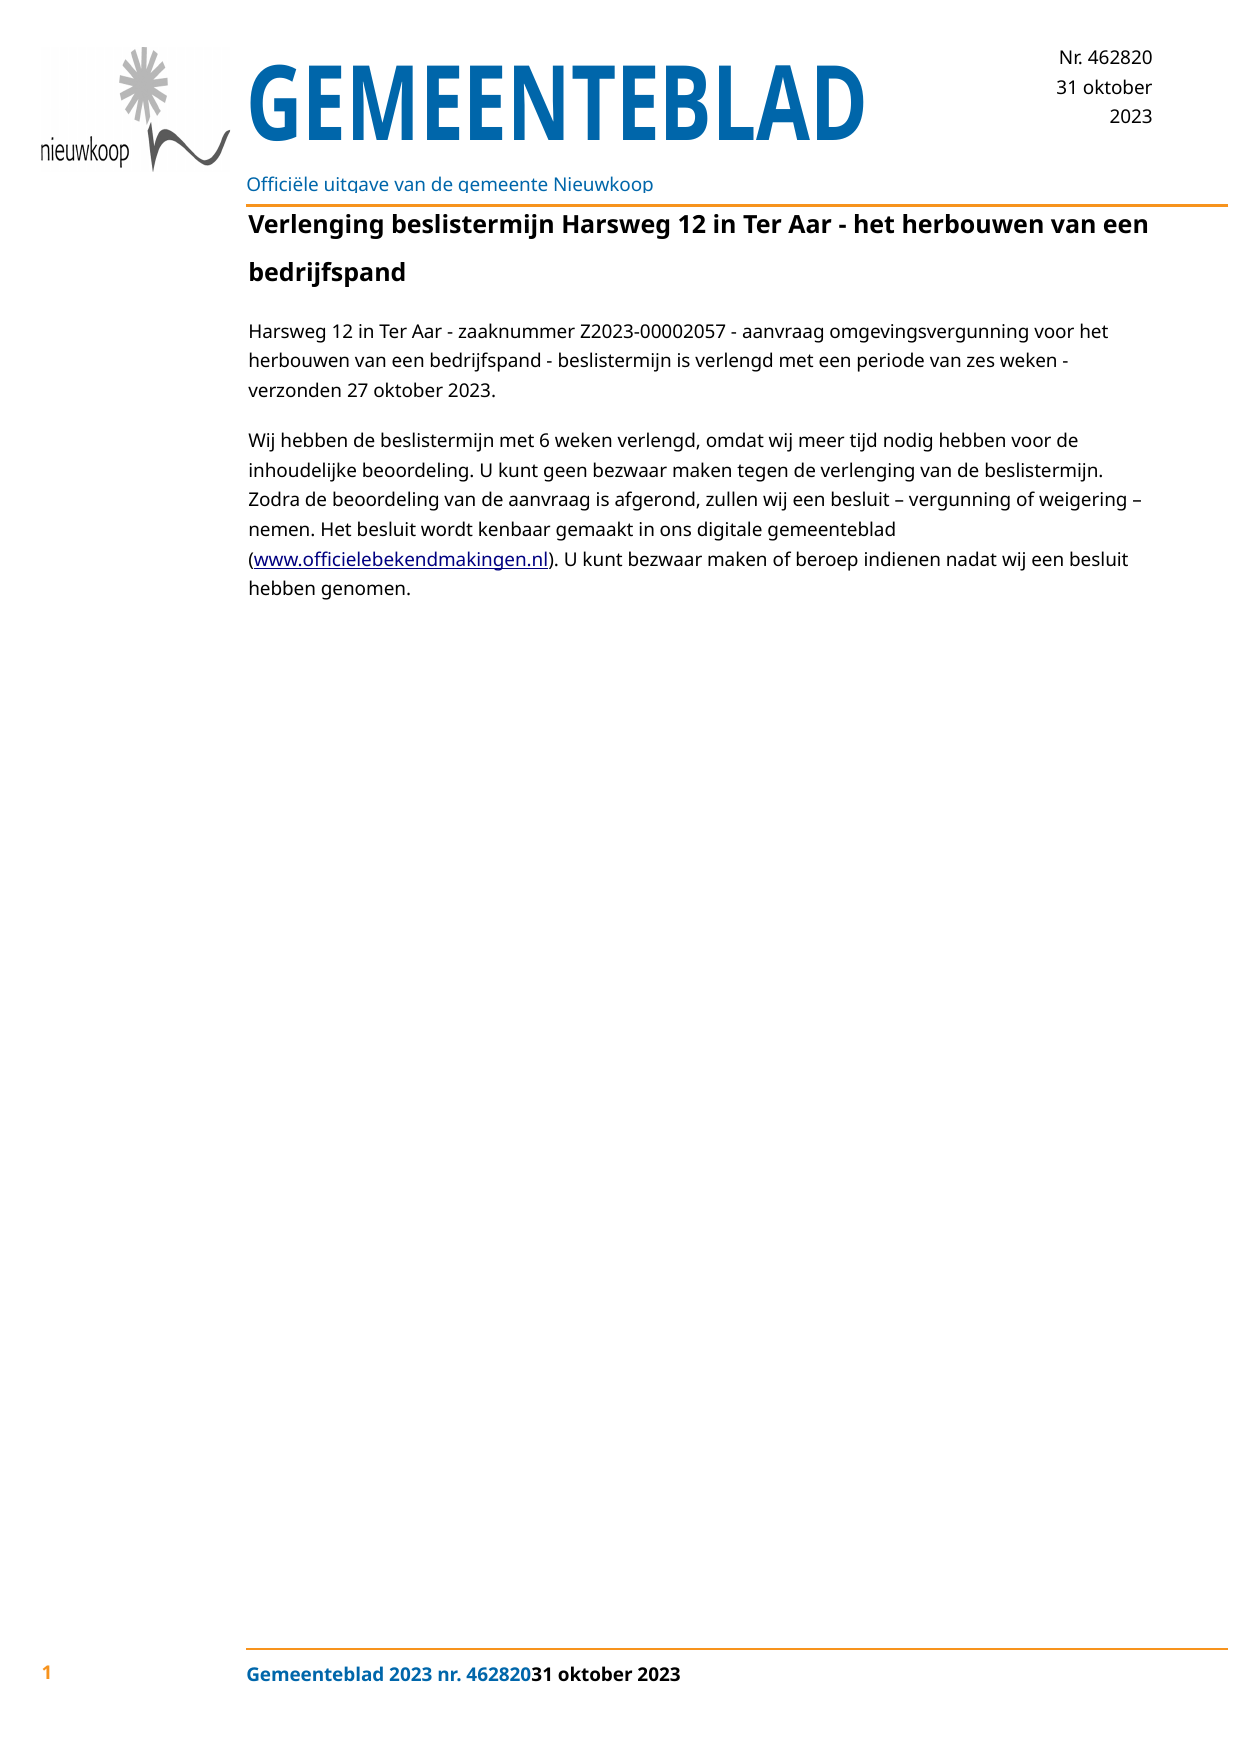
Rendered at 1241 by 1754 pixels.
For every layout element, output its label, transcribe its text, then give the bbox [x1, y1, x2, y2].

picture [41, 47, 231, 172]
text Harsweg 12 in Ter Aar - zaaknummer Z2023-00002057 - aanvraag omgevingsvergunning voor het herbouwen van een bedrijfspand - beslistermijn is verlengd met een periode van zes weken - verzonden 27 oktober 2023. [248, 318, 1152, 403]
text Verlenging beslistermijn Harsweg 12 in Ter Aar - het herbouwen van een bedrijfspand [248, 207, 1152, 288]
text Wij hebben de beslistermijn met 6 weken verlengd, omdat wij meer tijd nodig hebben voor de inhoudelijke beoordeling. U kunt geen bezwaar maken tegen de verlenging van de beslistermijn. Zodra de beoordeling van de aanvraag is afgerond, zullen wij een besluit – vergunning of weigering – nemen. Het besluit wordt kenbaar gemaakt in ons digitale gemeenteblad (www.officielebekendmakingen.nl). U kunt bezwaar maken of beroep indienen nadat wij een besluit hebben genomen. [248, 427, 1152, 601]
